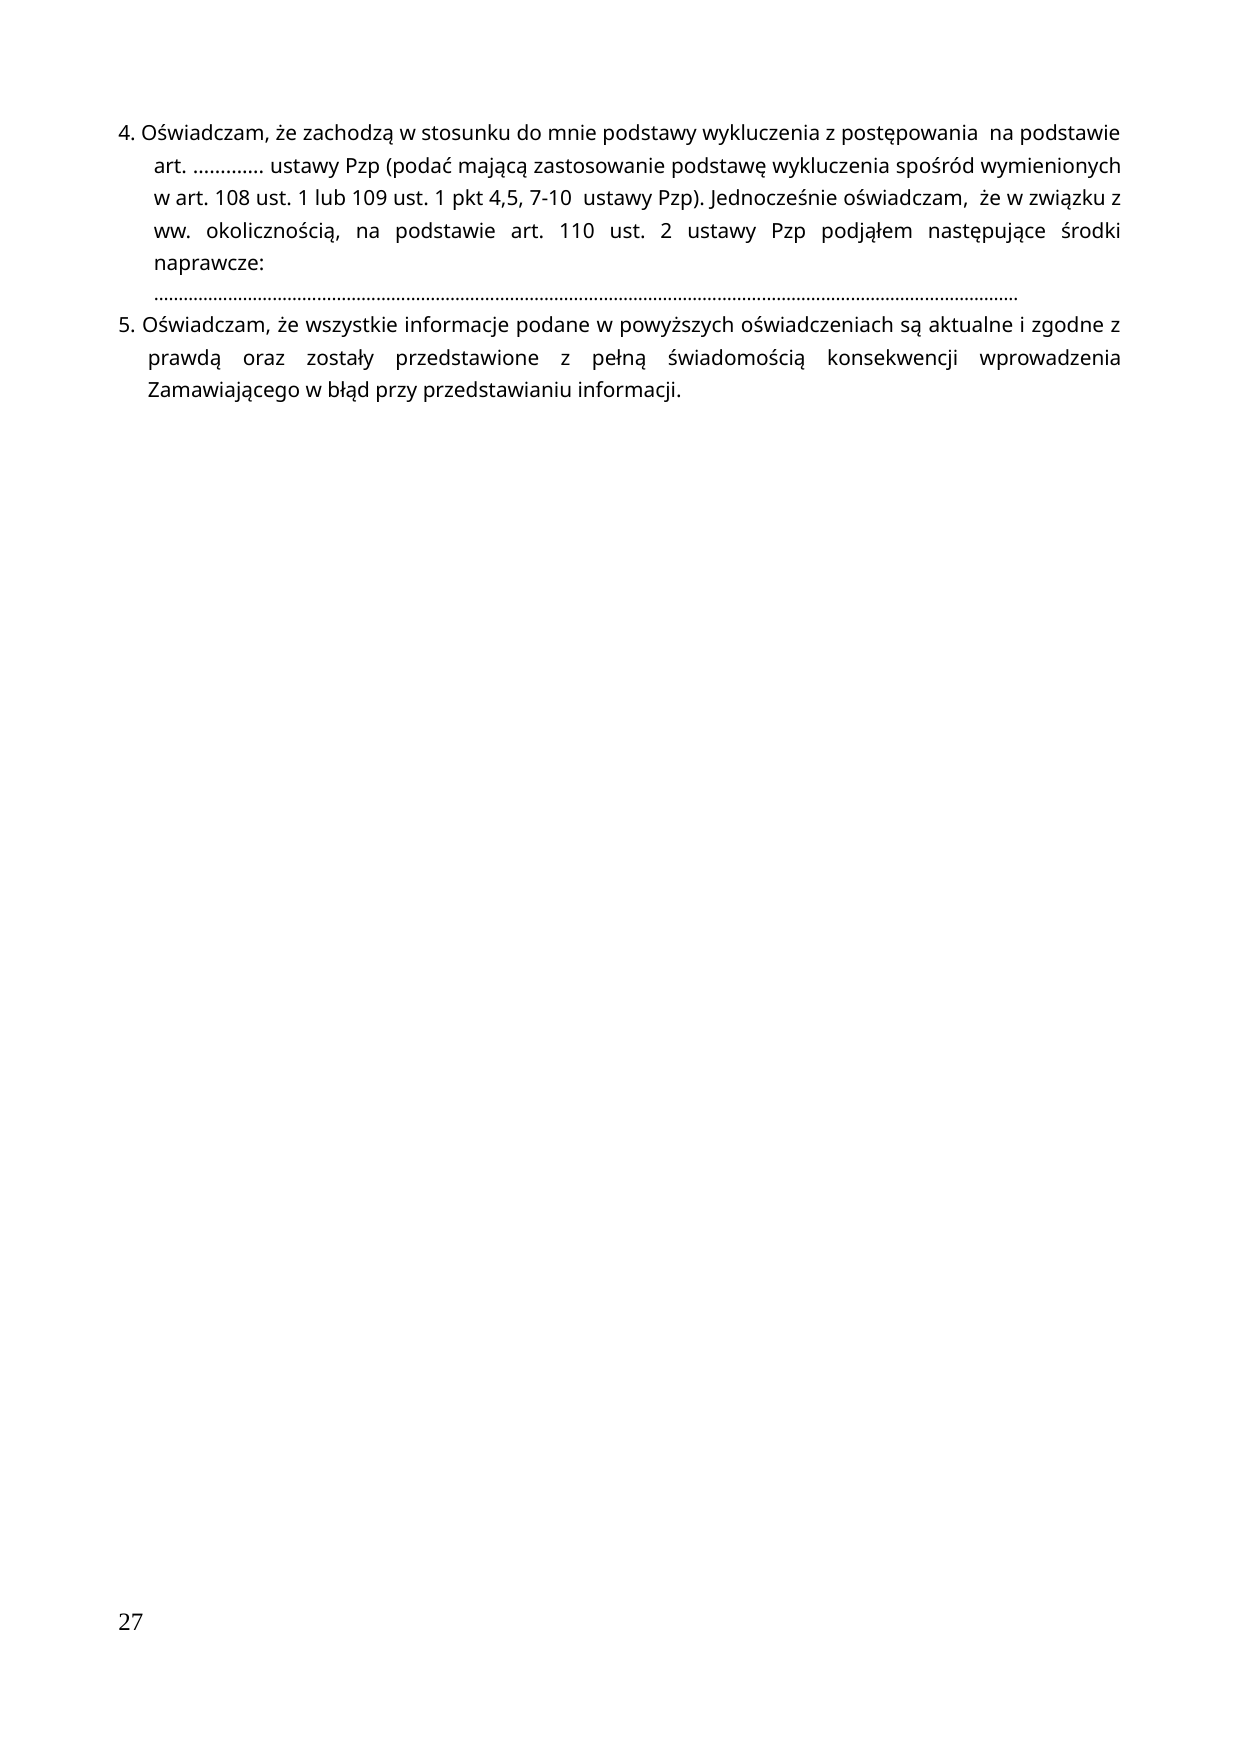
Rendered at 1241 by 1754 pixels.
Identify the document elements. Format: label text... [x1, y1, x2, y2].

text 5. Oświadczam, że wszystkie informacje podane w powyższych oświadczeniach są aktualne i zgodne z prawdą oraz zostały przedstawione z pełną świadomością konsekwencji wprowadzenia Zamawiającego w błąd przy przedstawianiu informacji. [118, 310, 1122, 404]
text 4. Oświadczam, że zachodzą w stosunku do mnie podstawy wykluczenia z postępowania na podstawie art. …………. ustawy Pzp (podać mającą zastosowanie podstawę wykluczenia spośród wymienionych w art. 108 ust. 1 lub 109 ust. 1 pkt 4,5, 7-10 ustawy Pzp). Jednocześnie oświadczam, że w związku z ww. okolicznością, na podstawie art. 110 ust. 2 ustawy Pzp podjąłem następujące środki naprawcze: …………………………………………………………………………………………………………………………………………………………. [118, 118, 1122, 306]
